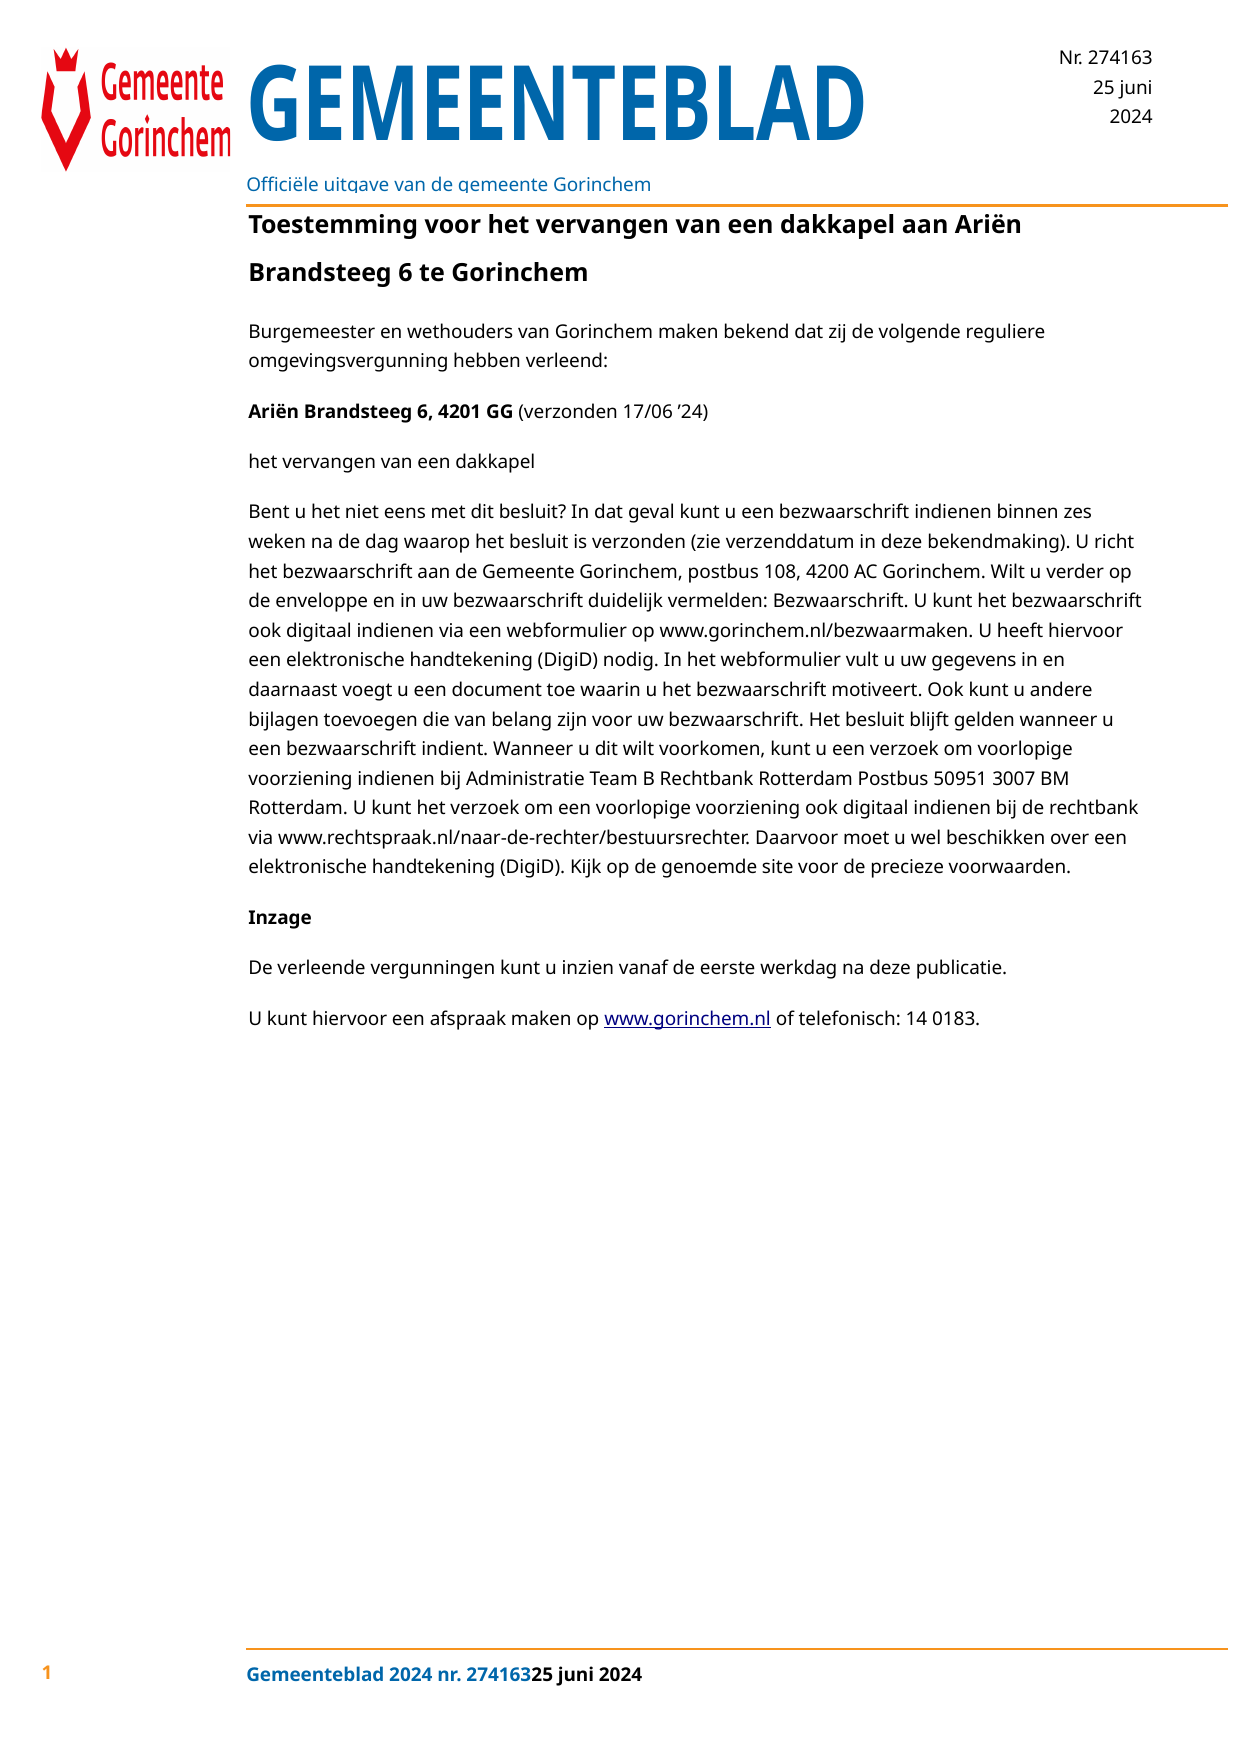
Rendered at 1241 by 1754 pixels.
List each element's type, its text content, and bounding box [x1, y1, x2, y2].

text Inzage [248, 904, 1152, 930]
text Toestemming voor het vervangen van een dakkapel aan Ariën Brandsteeg 6 te Gorinchem [248, 207, 1152, 288]
text De verleende vergunningen kunt u inzien vanaf de eerste werkdag na deze publicatie. [248, 954, 1152, 980]
text U kunt hiervoor een afspraak maken op www.gorinchem.nl of telefonisch: 14 0183. [248, 1005, 1152, 1031]
text het vervangen van een dakkapel [248, 448, 1152, 474]
text Burgemeester en wethouders van Gorinchem maken bekend dat zij de volgende reguliere omgevingsvergunning hebben verleend: [248, 318, 1152, 373]
text Ariën Brandsteeg 6, 4201 GG (verzonden 17/06 ’24) [248, 398, 1152, 424]
text Bent u het niet eens met dit besluit? In dat geval kunt u een bezwaarschrift indienen binnen zes weken na de dag waarop het besluit is verzonden (zie verzenddatum in deze bekendmaking). U richt het bezwaarschrift aan de Gemeente Gorinchem, postbus 108, 4200 AC Gorinchem. Wilt u verder op de enveloppe en in uw bezwaarschrift duidelijk vermelden: Bezwaarschrift. U kunt het bezwaarschrift ook digitaal indienen via een webformulier op www.gorinchem.nl/bezwaarmaken. U heeft hiervoor een elektronische handtekening (DigiD) nodig. In het webformulier vult u uw gegevens in en daarnaast voegt u een document toe waarin u het bezwaarschrift motiveert. Ook kunt u andere bijlagen toevoegen die van belang zijn voor uw bezwaarschrift. Het besluit blijft gelden wanneer u een bezwaarschrift indient. Wanneer u dit wilt voorkomen, kunt u een verzoek om voorlopige voorziening indienen bij Administratie Team B Rechtbank Rotterdam Postbus 50951 3007 BM Rotterdam. U kunt het verzoek om een voorlopige voorziening ook digitaal indienen bij de rechtbank via www.rechtspraak.nl/naar-de-rechter/bestuursrechter. Daarvoor moet u wel beschikken over een elektronische handtekening (DigiD). Kijk op de genoemde site voor de precieze voorwaarden. [248, 499, 1152, 879]
picture [41, 47, 231, 172]
